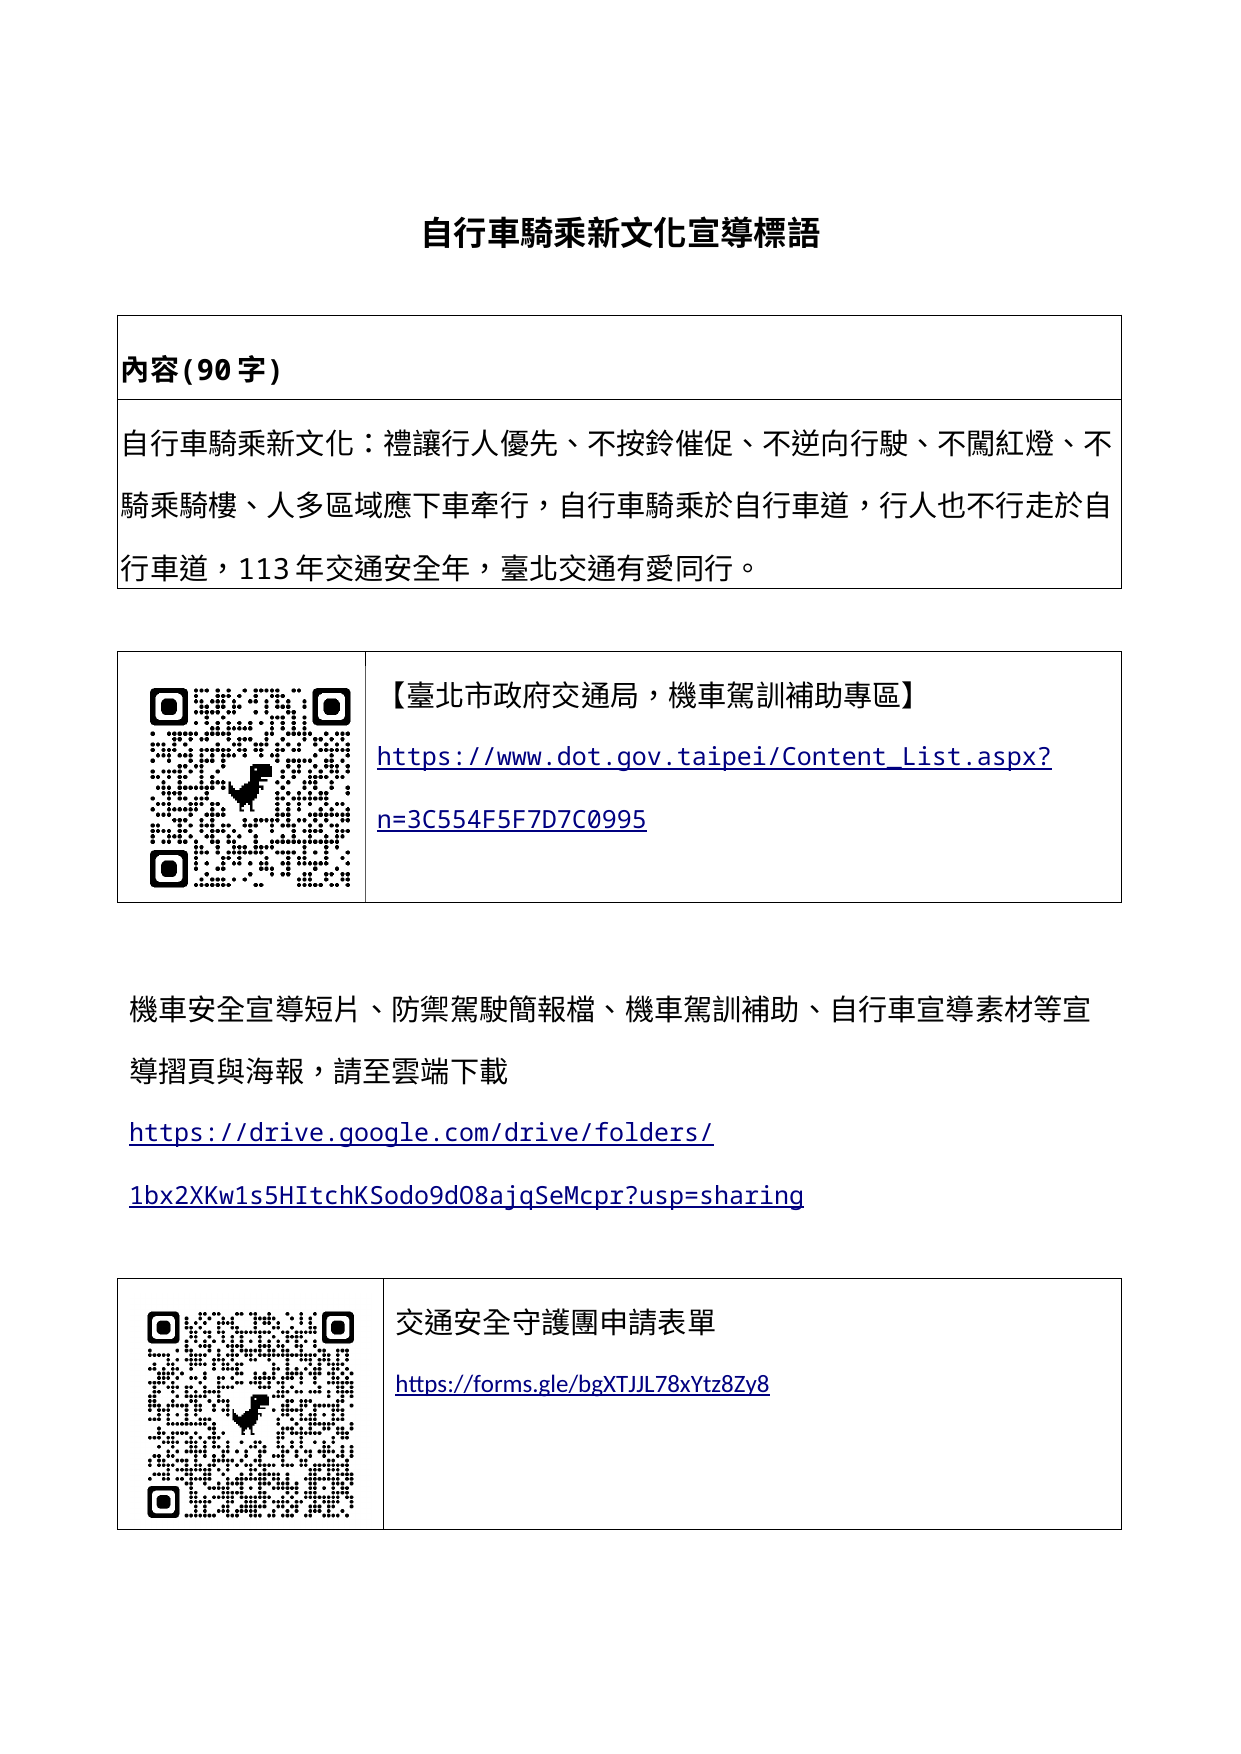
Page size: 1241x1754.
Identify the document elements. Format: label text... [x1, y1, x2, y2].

table_header 【臺北市政府交通局，機車駕訓補助專區】 https://www.dot.gov.taipei/Content_List.aspx?n=3C554F5F7D7C0995 [366, 652, 1121, 902]
table_header 交通安全守護團申請表單 https://forms.gle/bgXTJJL78xYtz8Zy8 [384, 1279, 1121, 1529]
table_header [118, 652, 365, 902]
table_header [118, 1279, 383, 1529]
text 自行車騎乘新文化宣導標語 [118, 189, 1122, 252]
table_header 機車安全宣導短片、防禦駕駛簡報檔、機車駕訓補助、自行車宣導素材等宣導摺頁與海報，請至雲端下載 https://drive.google.com/drive/folders/1bx2XKw1s5HItchKSodo9dO8ajqSeMcpr?usp=sharing [118, 966, 1122, 1216]
table_cell 自行車騎乘新文化：禮讓行人優先、不按鈴催促、不逆向行駛、不闖紅燈、不騎乘騎樓、人多區域應下車牽行，自行車騎乘於自行車道，行人也不行走於自行車道，113年交通安全年，臺北交通有愛同行。 [118, 400, 1121, 587]
table_header 內容(90字) [118, 316, 1121, 399]
